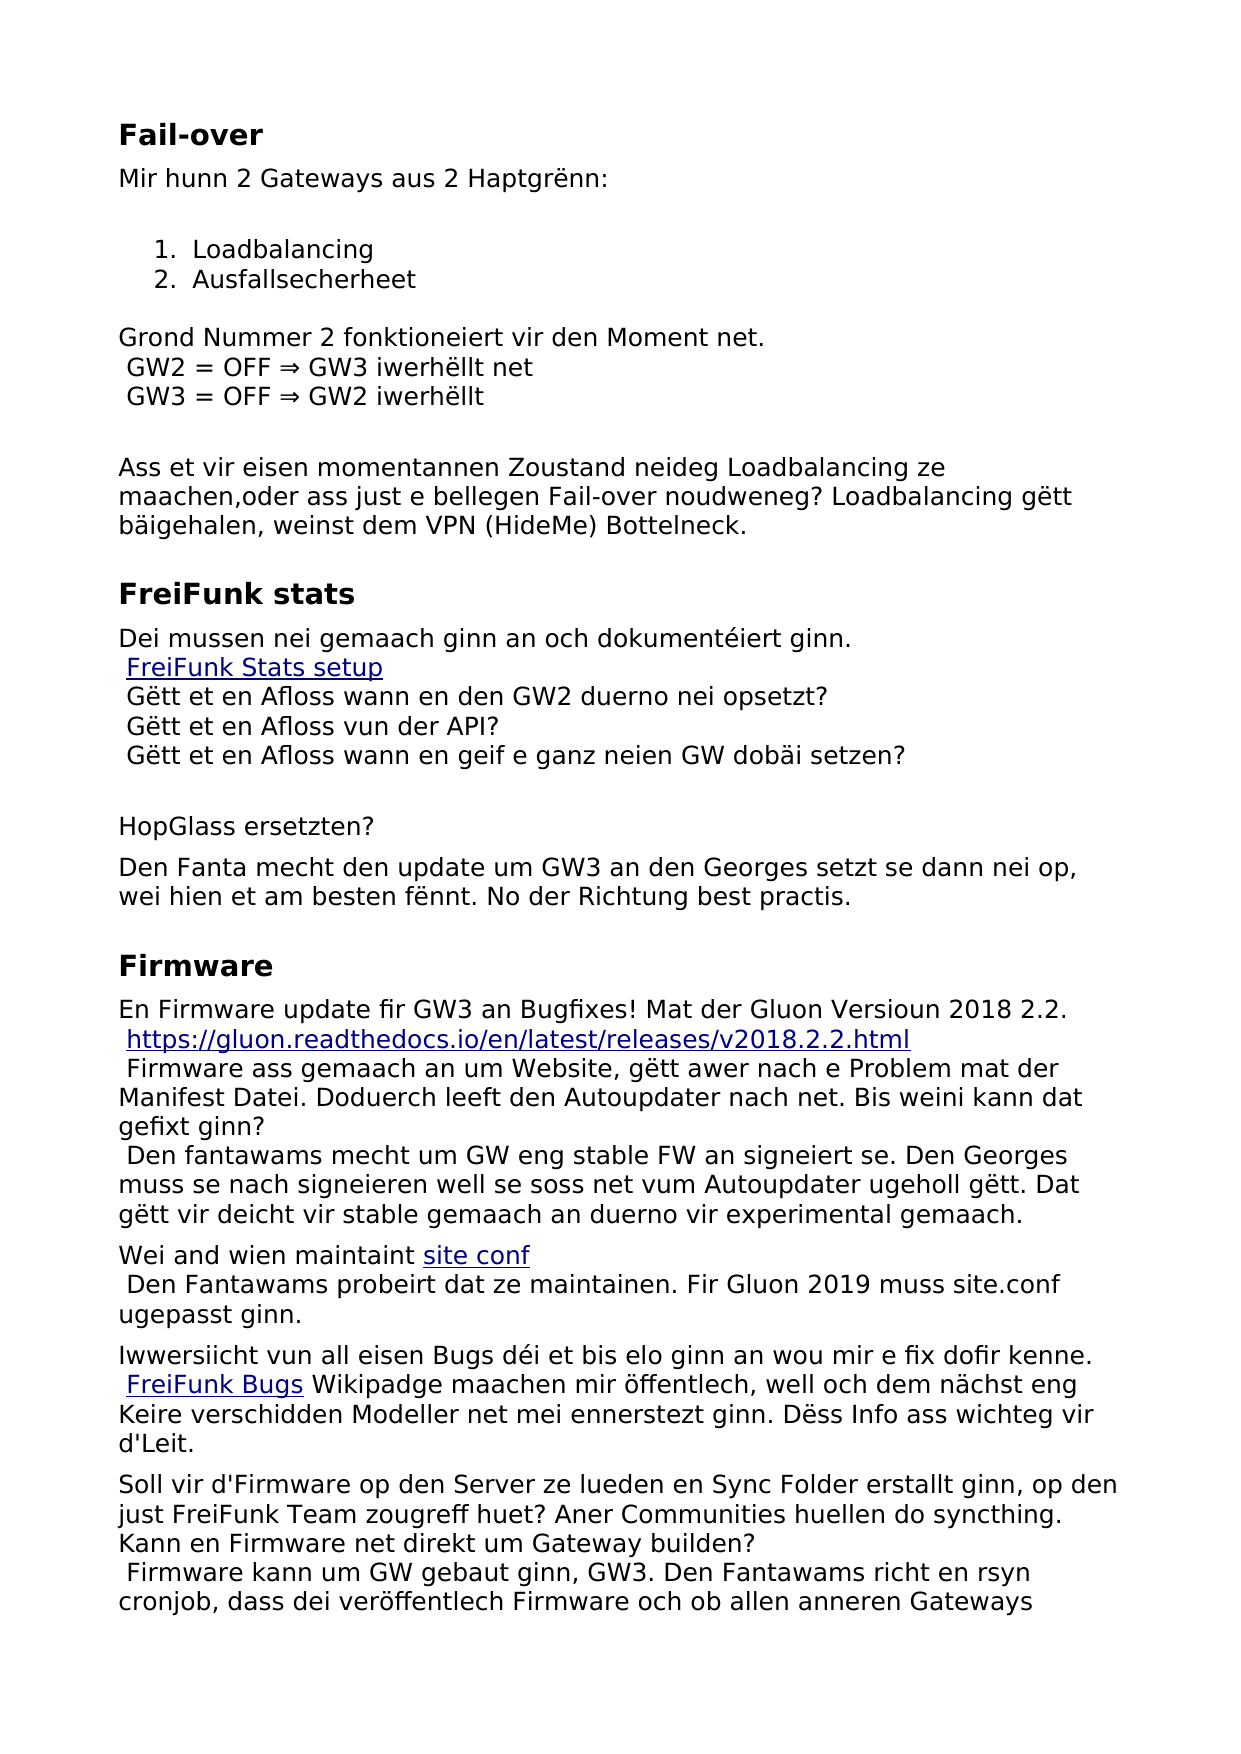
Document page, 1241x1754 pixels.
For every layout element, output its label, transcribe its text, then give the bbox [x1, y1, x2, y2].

text Soll vir d'Firmware op den Server ze lueden en Sync Folder erstallt ginn, op den just FreiFunk Team zougreff huet? Aner Communities huellen do syncthing. Kann en Firmware net direkt um Gateway builden? Firmware kann um GW gebaut ginn, GW3. Den Fantawams richt en rsyn cronjob, dass dei veröffentlech Firmware och ob allen anneren Gateways [118, 1471, 1122, 1616]
subtitle Firmware [118, 949, 1122, 983]
list Loadbalancing [177, 236, 1122, 265]
text Dei mussen nei gemaach ginn an och dokumentéiert ginn. FreiFunk Stats setup Gëtt et en Afloss wann en den GW2 duerno nei opsetzt? Gëtt et en Afloss vun der API? Gëtt et en Afloss wann en geif e ganz neien GW dobäi setzen? [118, 624, 1122, 799]
text HopGlass ersetzten? [118, 812, 1122, 841]
text Grond Nummer 2 fonktioneiert vir den Moment net. GW2 = OFF ⇒ GW3 iwerhëllt net GW3 = OFF ⇒ GW2 iwerhëllt [118, 323, 1122, 440]
text En Firmware update fir GW3 an Bugfixes! Mat der Gluon Versioun 2018 2.2. https://gluon.readthedocs.io/en/latest/releases/v2018.2.2.html Firmware ass gemaach an um Website, gëtt awer nach e Problem mat der Manifest Datei. Doduerch leeft den Autoupdater nach net. Bis weini kann dat gefixt ginn? Den fantawams mecht um GW eng stable FW an signeiert se. Den Georges muss se nach signeieren well se soss net vum Autoupdater ugeholl gëtt. Dat gëtt vir deicht vir stable gemaach an duerno vir experimental gemaach. [118, 996, 1122, 1229]
text Mir hunn 2 Gateways aus 2 Haptgrënn: [118, 164, 1122, 194]
text Iwwersiicht vun all eisen Bugs déi et bis elo ginn an wou mir e fix dofir kenne. FreiFunk Bugs Wikipadge maachen mir öffentlech, well och dem nächst eng Keire verschidden Modeller net mei ennerstezt ginn. Dëss Info ass wichteg vir d'Leit. [118, 1341, 1122, 1458]
text Ass et vir eisen momentannen Zoustand neideg Loadbalancing ze maachen,oder ass just e bellegen Fail-over noudweneg? Loadbalancing gëtt bäigehalen, weinst dem VPN (HideMe) Bottelneck. [118, 453, 1122, 540]
list Ausfallsecherheet [177, 265, 1122, 294]
subtitle Fail-over [118, 118, 1122, 152]
text Wei and wien maintaint site conf Den Fantawams probeirt dat ze maintainen. Fir Gluon 2019 muss site.conf ugepasst ginn. [118, 1241, 1122, 1329]
subtitle FreiFunk stats [118, 578, 1122, 612]
text Den Fanta mecht den update um GW3 an den Georges setzt se dann nei op, wei hien et am besten fënnt. No der Richtung best practis. [118, 853, 1122, 912]
